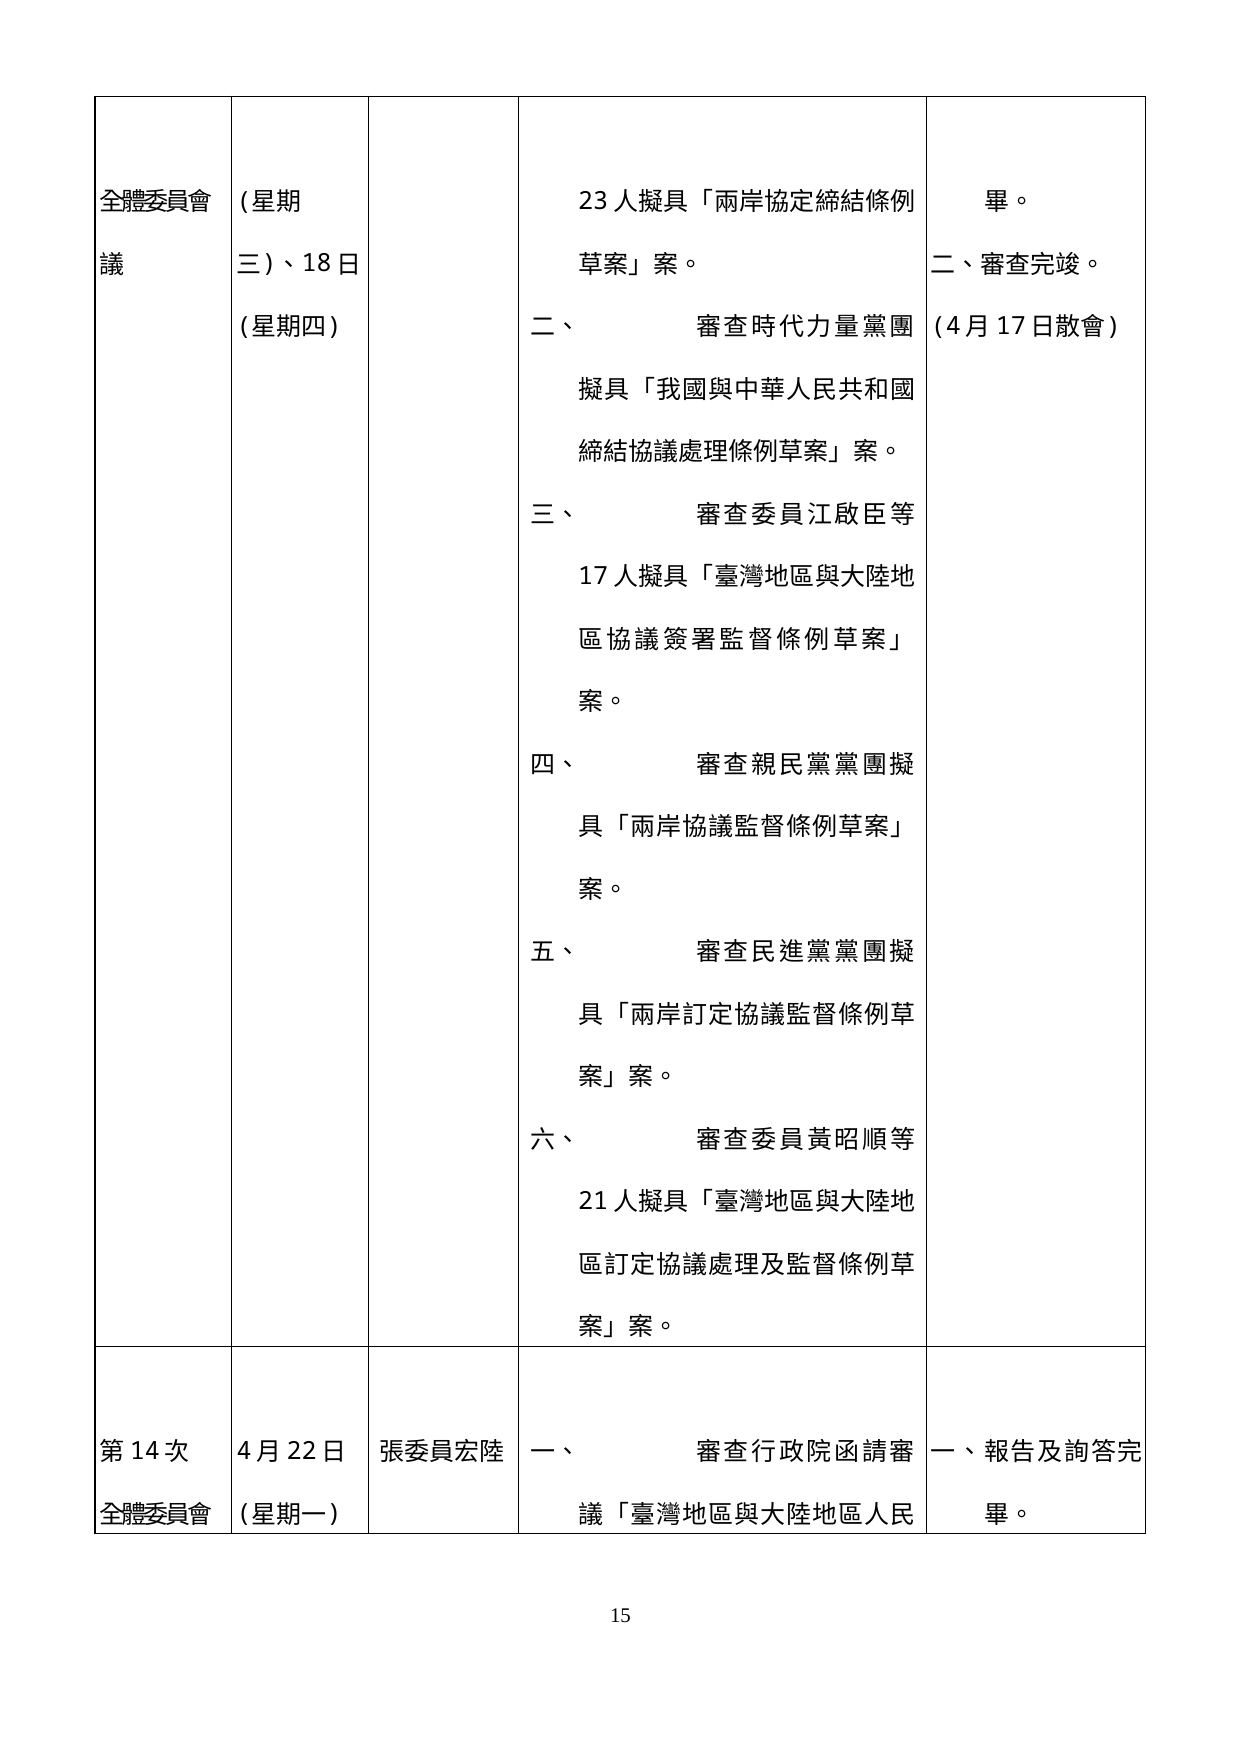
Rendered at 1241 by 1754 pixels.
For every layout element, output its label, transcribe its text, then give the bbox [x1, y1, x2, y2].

table_cell 張委員宏陸 [369, 1347, 518, 1533]
table_cell 全體委員會議 [96, 97, 231, 1346]
table_cell 23人擬具「兩岸協定締結條例草案」案。 二、 審查時代力量黨團擬具「我國與中華人民共和國締結協議處理條例草案」案。 三、 審查委員江啟臣等17人擬具「臺灣地區與大陸地區協議簽署監督條例草案」案。 四、 審查親民黨黨團擬具「兩岸協議監督條例草案」案。 五、 審查民進黨黨團擬具「兩岸訂定協議監督條例草案」案。 六、 審查委員黃昭順等21人擬具「臺灣地區與大陸地區訂定協議處理及監督條例草案」案。 [519, 97, 926, 1346]
table_cell 第14次 全體委員會 [96, 1347, 231, 1533]
table_cell (星期三)、18日(星期四) [232, 97, 368, 1346]
table_cell 一、報告及詢答完畢。 [927, 1347, 1145, 1533]
table_cell 4月22日 (星期一) [232, 1347, 368, 1533]
table_cell 畢。 二、審查完竣。 (4月17日散會) [927, 97, 1145, 1346]
table_cell 一、 審查行政院函請審議「臺灣地區與大陸地區人民 [519, 1347, 926, 1533]
table_cell [369, 97, 518, 1346]
